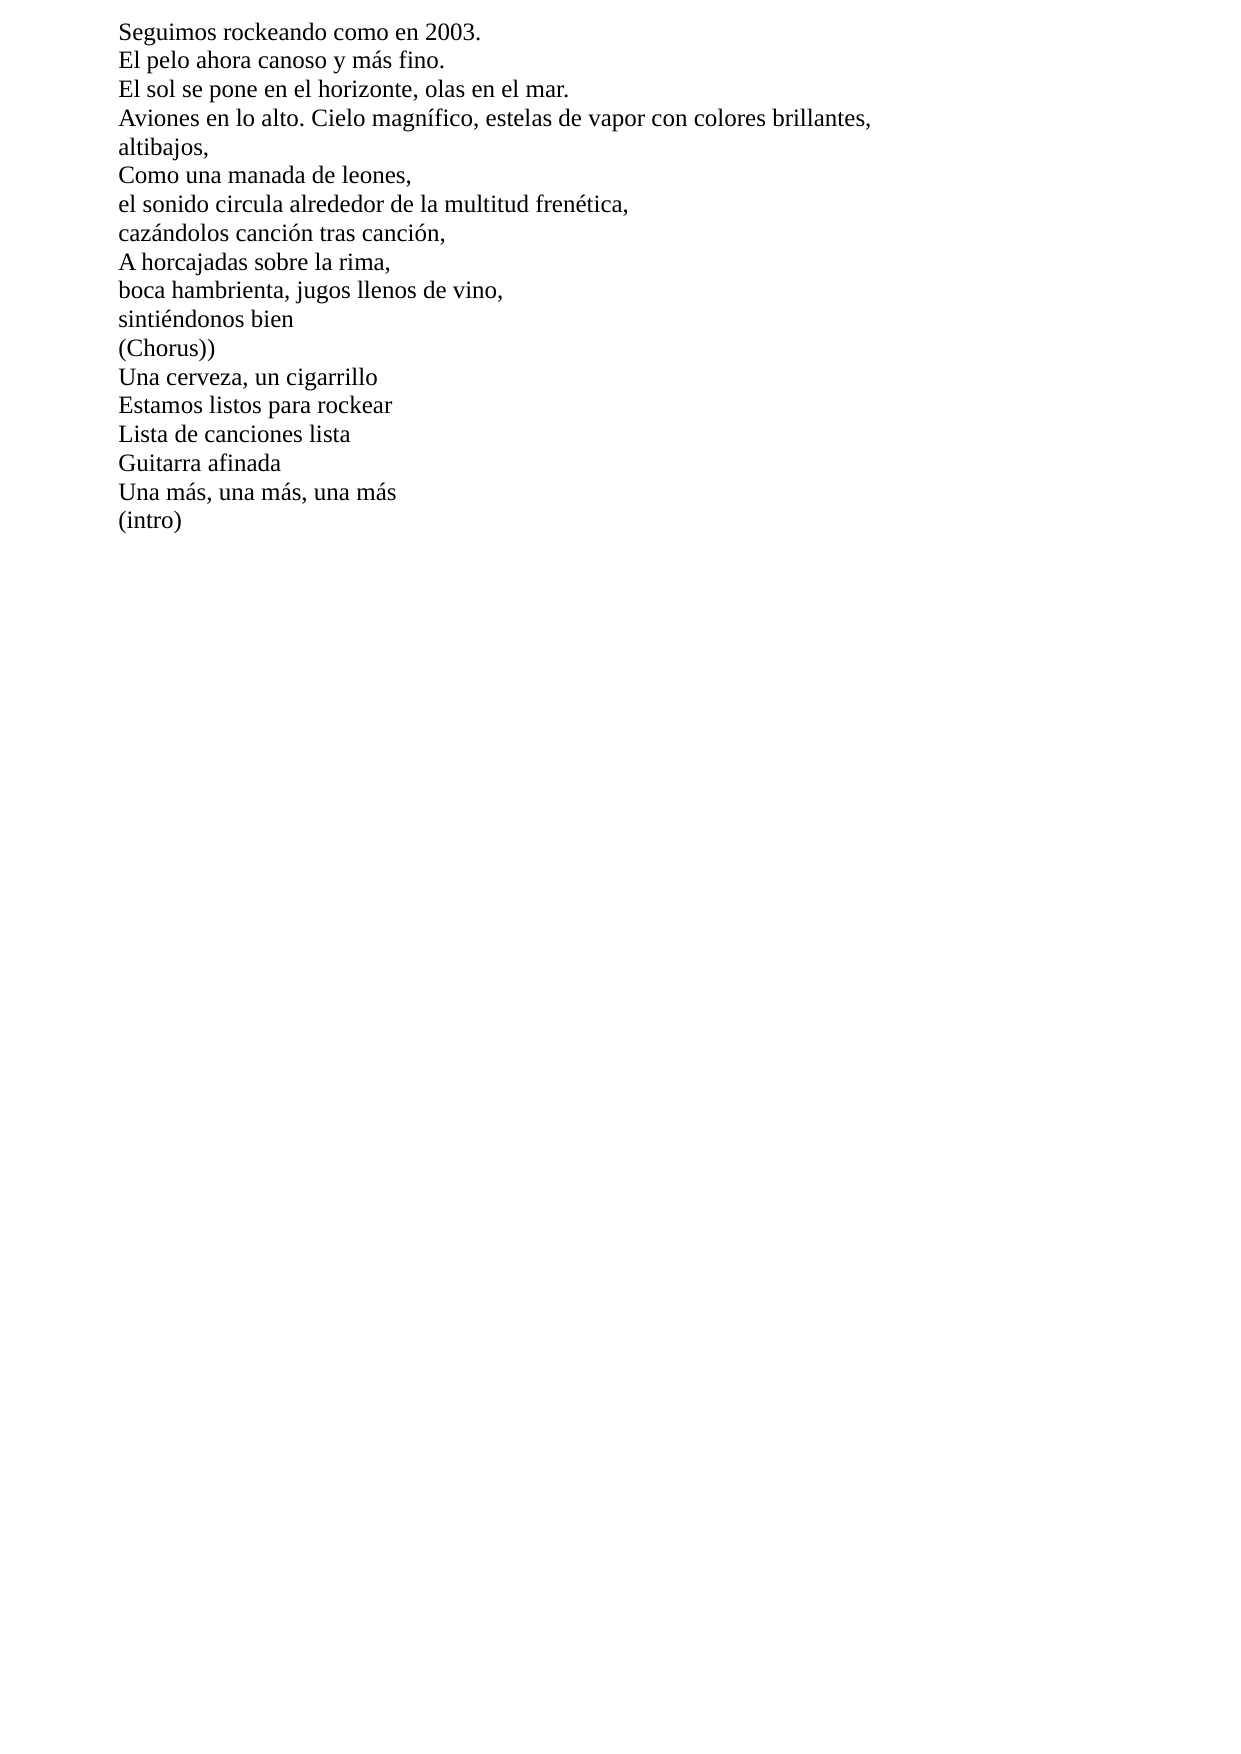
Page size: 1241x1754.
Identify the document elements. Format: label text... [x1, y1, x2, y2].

text Lista de canciones lista [118, 419, 1122, 448]
text El sol se pone en el horizonte, olas en el mar. [118, 74, 1122, 103]
text altibajos, [118, 132, 1122, 160]
text el sonido circula alrededor de la multitud frenética, [118, 189, 1122, 218]
text Estamos listos para rockear [118, 390, 1122, 419]
text Seguimos rockeando como en 2003. [118, 17, 1122, 45]
text Una cerveza, un cigarrillo [118, 362, 1122, 390]
text Como una manada de leones, [118, 160, 1122, 189]
text Aviones en lo alto. Cielo magnífico, estelas de vapor con colores brillantes, [118, 103, 1122, 132]
text El pelo ahora canoso y más fino. [118, 45, 1122, 74]
text (Chorus)) [118, 333, 1122, 362]
text cazándolos canción tras canción, [118, 218, 1122, 247]
text (intro) [118, 505, 1122, 534]
text A horcajadas sobre la rima, [118, 247, 1122, 275]
text sintiéndonos bien [118, 304, 1122, 333]
text boca hambrienta, jugos llenos de vino, [118, 275, 1122, 304]
text Una más, una más, una más [118, 477, 1122, 505]
text Guitarra afinada [118, 448, 1122, 477]
